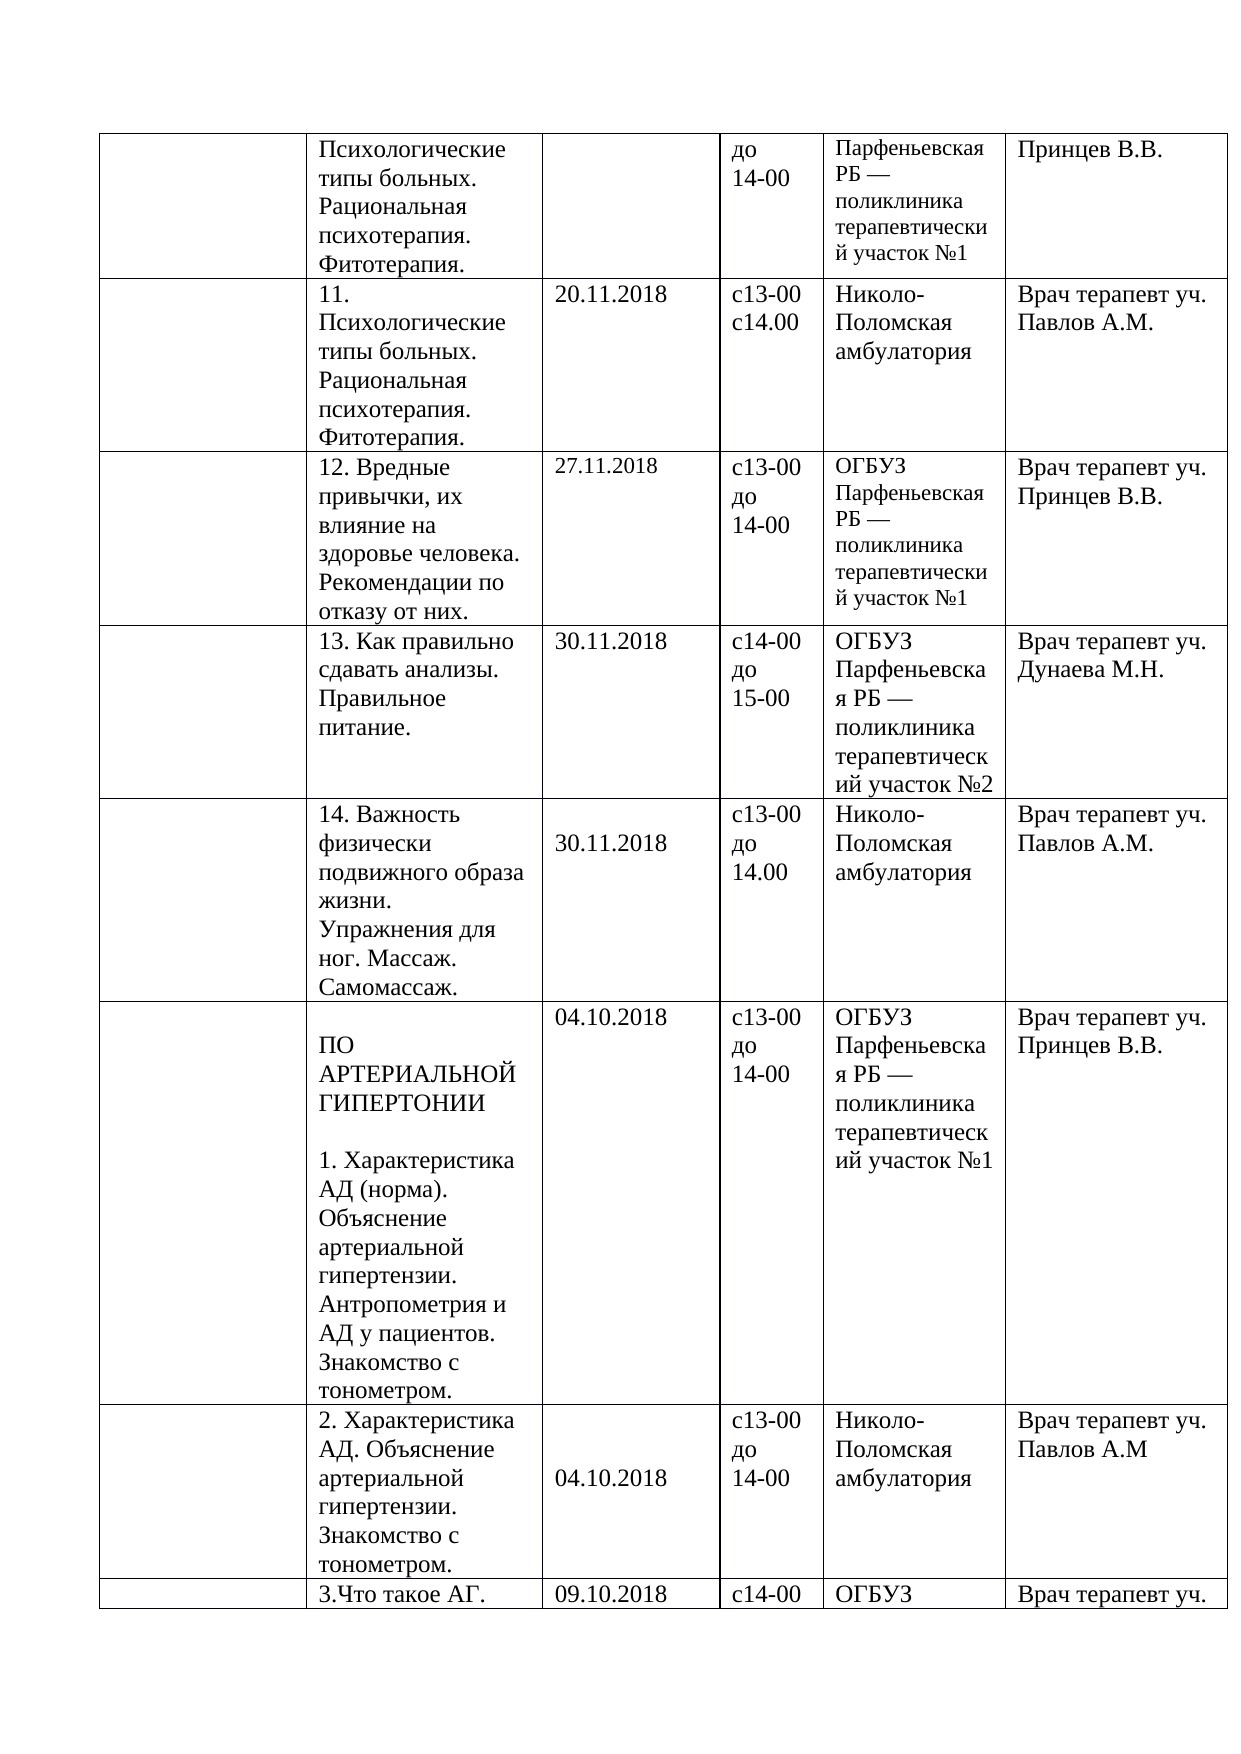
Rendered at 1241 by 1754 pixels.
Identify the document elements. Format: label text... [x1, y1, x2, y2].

table_cell [100, 1405, 306, 1578]
table_cell [100, 134, 306, 278]
table_cell Врач терапевт уч. Принцев В.В. [1006, 452, 1227, 625]
table_cell 20.11.2018 [543, 279, 719, 451]
table_cell [1228, 1578, 1240, 1607]
table_cell 3.Что такое АГ. [307, 1579, 542, 1607]
table_cell 12. Вредные привычки, их влияние на здоровье человека. Рекомендации по отказу от них. [307, 452, 542, 625]
table_cell с14-00 до 15-00 [721, 626, 823, 798]
table_cell Врач терапевт уч. Павлов А.М. [1006, 799, 1227, 1001]
table_cell 13. Как правильно сдавать анализы. Правильное питание. [307, 626, 542, 798]
table_cell Врач терапевт уч. [1006, 1579, 1227, 1607]
table_cell 30.11.2018 [543, 799, 719, 1001]
table_cell [543, 134, 719, 278]
table_cell [100, 1002, 306, 1404]
table_cell с13-00 до 14.00 [721, 799, 823, 1001]
table_cell Николо-Поломская амбулатория [824, 279, 1005, 451]
table_cell Врач терапевт уч. Павлов А.М [1006, 1405, 1227, 1578]
table_cell ПО АРТЕРИАЛЬНОЙ ГИПЕРТОНИИ 1. Характеристика АД (норма). Объяснение артериальной гипертензии. Антропометрия и АД у пациентов. Знакомство с тонометром. [307, 1002, 542, 1404]
table_cell ОГБУЗ Парфеньевская РБ — поликлиника терапевтический участок №1 [824, 452, 1005, 625]
table_cell 04.10.2018 [543, 1405, 719, 1578]
table_cell Врач терапевт уч. Принцев В.В. [1006, 1002, 1227, 1404]
table_cell [100, 1579, 306, 1607]
table_cell [100, 626, 306, 798]
table_cell 11. Психологические типы больных. Рациональная психотерапия. Фитотерапия. [307, 279, 542, 451]
table_cell 04.10.2018 [543, 1002, 719, 1404]
table_cell [1228, 798, 1240, 1001]
table_cell с13-00 до 14-00 [721, 1405, 823, 1578]
table_cell [1228, 451, 1240, 625]
table_cell ОГБУЗ Парфеньевская РБ — поликлиника терапевтический участок №2 [824, 626, 1005, 798]
table_cell 30.11.2018 [543, 626, 719, 798]
table_cell ОГБУЗ Парфеньевская РБ — поликлиника терапевтический участок №1 [824, 1002, 1005, 1404]
table_cell Николо-Поломская амбулатория [824, 1405, 1005, 1578]
table_cell Врач терапевт уч. Павлов А.М. [1006, 279, 1227, 451]
table_cell с13-00 с14.00 [721, 279, 823, 451]
table_cell [1228, 133, 1240, 278]
table_cell 2. Характеристика АД. Объяснение артериальной гипертензии. Знакомство с тонометром. [307, 1405, 542, 1578]
table_cell [100, 452, 306, 625]
table_cell [100, 279, 306, 451]
table_cell 27.11.2018 [543, 452, 719, 625]
table_cell [1228, 625, 1240, 798]
table_cell 14. Важность физически подвижного образа жизни. Упражнения для ног. Массаж. Самомассаж. [307, 799, 542, 1001]
table_cell с14-00 [721, 1579, 823, 1607]
table_cell [1228, 1404, 1240, 1578]
table_cell Врач терапевт уч. Дунаева М.Н. [1006, 626, 1227, 798]
table_cell с13-00 до 14-00 [721, 1002, 823, 1404]
table_cell ОГБУЗ [824, 1579, 1005, 1607]
table_cell [100, 799, 306, 1001]
table_cell Николо-Поломская амбулатория [824, 799, 1005, 1001]
table_cell [1228, 1001, 1240, 1404]
table_cell Принцев В.В. [1006, 134, 1227, 278]
table_cell с13-00 до 14-00 [721, 452, 823, 625]
table_cell 09.10.2018 [543, 1579, 719, 1607]
table_cell [1228, 278, 1240, 451]
table_cell до 14-00 [721, 134, 823, 278]
table_cell Парфеньевская РБ — поликлиника терапевтический участок №1 [824, 134, 1005, 278]
table_cell Психологические типы больных. Рациональная психотерапия. Фитотерапия. [307, 134, 542, 278]
